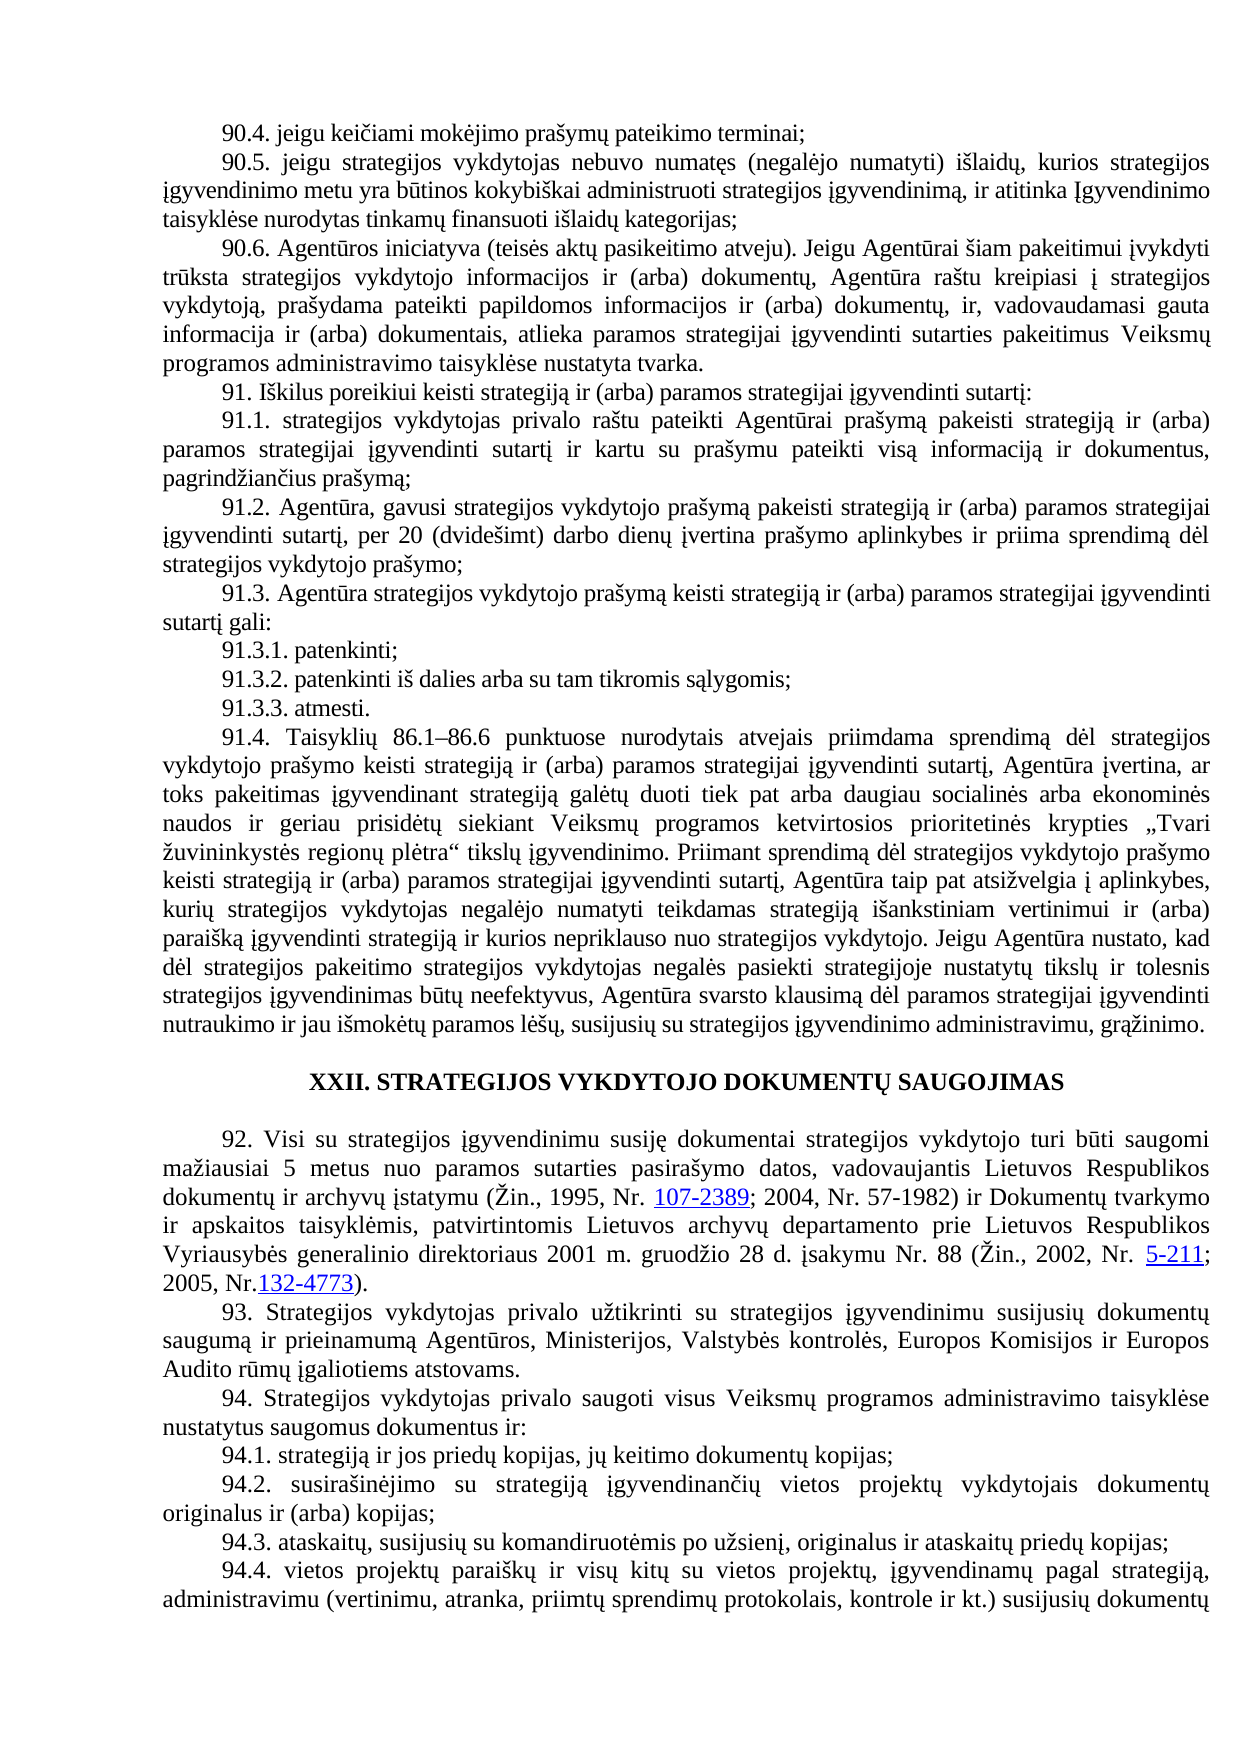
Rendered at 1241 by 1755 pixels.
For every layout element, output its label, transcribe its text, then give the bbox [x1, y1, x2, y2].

text 94.3. ataskaitų, susijusių su komandiruotėmis po užsienį, originalus ir ataskaitų priedų kopijas; [162, 1527, 1211, 1556]
text 90.5. jeigu strategijos vykdytojas nebuvo numatęs (negalėjo numatyti) išlaidų, kurios strategijos įgyvendinimo metu yra būtinos kokybiškai administruoti strategijos įgyvendinimą, ir atitinka Įgyvendinimo taisyklėse nurodytas tinkamų finansuoti išlaidų kategorijas; [162, 147, 1211, 233]
text 90.6. Agentūros iniciatyva (teisės aktų pasikeitimo atveju). Jeigu Agentūrai šiam pakeitimui įvykdyti trūksta strategijos vykdytojo informacijos ir (arba) dokumentų, Agentūra raštu kreipiasi į strategijos vykdytoją, prašydama pateikti papildomos informacijos ir (arba) dokumentų, ir, vadovaudamasi gauta informacija ir (arba) dokumentais, atlieka paramos strategijai įgyvendinti sutarties pakeitimus Veiksmų programos administravimo taisyklėse nustatyta tvarka. [162, 233, 1211, 377]
text XXII. STRATEGIJOS VYKDYTOJO DOKUMENTŲ SAUGOJIMAS [162, 1067, 1211, 1096]
text 91. Iškilus poreikiui keisti strategiją ir (arba) paramos strategijai įgyvendinti sutartį: [162, 377, 1211, 406]
text 90.4. jeigu keičiami mokėjimo prašymų pateikimo terminai; [162, 118, 1211, 147]
text 91.3.1. patenkinti; [162, 636, 1211, 664]
text 91.1. strategijos vykdytojas privalo raštu pateikti Agentūrai prašymą pakeisti strategiją ir (arba) paramos strategijai įgyvendinti sutartį ir kartu su prašymu pateikti visą informaciją ir dokumentus, pagrindžiančius prašymą; [162, 406, 1211, 492]
text 94.4. vietos projektų paraiškų ir visų kitų su vietos projektų, įgyvendinamų pagal strategiją, administravimu (vertinimu, atranka, priimtų sprendimų protokolais, kontrole ir kt.) susijusių dokumentų [162, 1556, 1211, 1613]
text 94. Strategijos vykdytojas privalo saugoti visus Veiksmų programos administravimo taisyklėse nustatytus saugomus dokumentus ir: [162, 1383, 1211, 1441]
text 94.1. strategiją ir jos priedų kopijas, jų keitimo dokumentų kopijas; [162, 1441, 1211, 1469]
text 93. Strategijos vykdytojas privalo užtikrinti su strategijos įgyvendinimu susijusių dokumentų saugumą ir prieinamumą Agentūros, Ministerijos, Valstybės kontrolės, Europos Komisijos ir Europos Audito rūmų įgaliotiems atstovams. [162, 1297, 1211, 1383]
text 91.4. Taisyklių 86.1–86.6 punktuose nurodytais atvejais priimdama sprendimą dėl strategijos vykdytojo prašymo keisti strategiją ir (arba) paramos strategijai įgyvendinti sutartį, Agentūra įvertina, ar toks pakeitimas įgyvendinant strategiją galėtų duoti tiek pat arba daugiau socialinės arba ekonominės naudos ir geriau prisidėtų siekiant Veiksmų programos ketvirtosios prioritetinės krypties „Tvari žuvininkystės regionų plėtra“ tikslų įgyvendinimo. Priimant sprendimą dėl strategijos vykdytojo prašymo keisti strategiją ir (arba) paramos strategijai įgyvendinti sutartį, Agentūra taip pat atsižvelgia į aplinkybes, kurių strategijos vykdytojas negalėjo numatyti teikdamas strategiją išankstiniam vertinimui ir (arba) paraišką įgyvendinti strategiją ir kurios nepriklauso nuo strategijos vykdytojo. Jeigu Agentūra nustato, kad dėl strategijos pakeitimo strategijos vykdytojas negalės pasiekti strategijoje nustatytų tikslų ir tolesnis strategijos įgyvendinimas būtų neefektyvus, Agentūra svarsto klausimą dėl paramos strategijai įgyvendinti nutraukimo ir jau išmokėtų paramos lėšų, susijusių su strategijos įgyvendinimo administravimu, grąžinimo. [162, 722, 1211, 1038]
text 91.3.3. atmesti. [162, 693, 1211, 722]
text 94.2. susirašinėjimo su strategiją įgyvendinančių vietos projektų vykdytojais dokumentų originalus ir (arba) kopijas; [162, 1469, 1211, 1527]
text 92. Visi su strategijos įgyvendinimu susiję dokumentai strategijos vykdytojo turi būti saugomi mažiausiai 5 metus nuo paramos sutarties pasirašymo datos, vadovaujantis Lietuvos Respublikos dokumentų ir archyvų įstatymu (Žin., 1995, Nr. 107-2389; 2004, Nr. 57-1982) ir Dokumentų tvarkymo ir apskaitos taisyklėmis, patvirtintomis Lietuvos archyvų departamento prie Lietuvos Respublikos Vyriausybės generalinio direktoriaus 2001 m. gruodžio 28 d. įsakymu Nr. 88 (Žin., 2002, Nr. 5-211; 2005, Nr.132-4773). [162, 1124, 1211, 1297]
text 91.3.2. patenkinti iš dalies arba su tam tikromis sąlygomis; [162, 664, 1211, 693]
text 91.3. Agentūra strategijos vykdytojo prašymą keisti strategiją ir (arba) paramos strategijai įgyvendinti sutartį gali: [162, 578, 1211, 636]
text 91.2. Agentūra, gavusi strategijos vykdytojo prašymą pakeisti strategiją ir (arba) paramos strategijai įgyvendinti sutartį, per 20 (dvidešimt) darbo dienų įvertina prašymo aplinkybes ir priima sprendimą dėl strategijos vykdytojo prašymo; [162, 492, 1211, 578]
